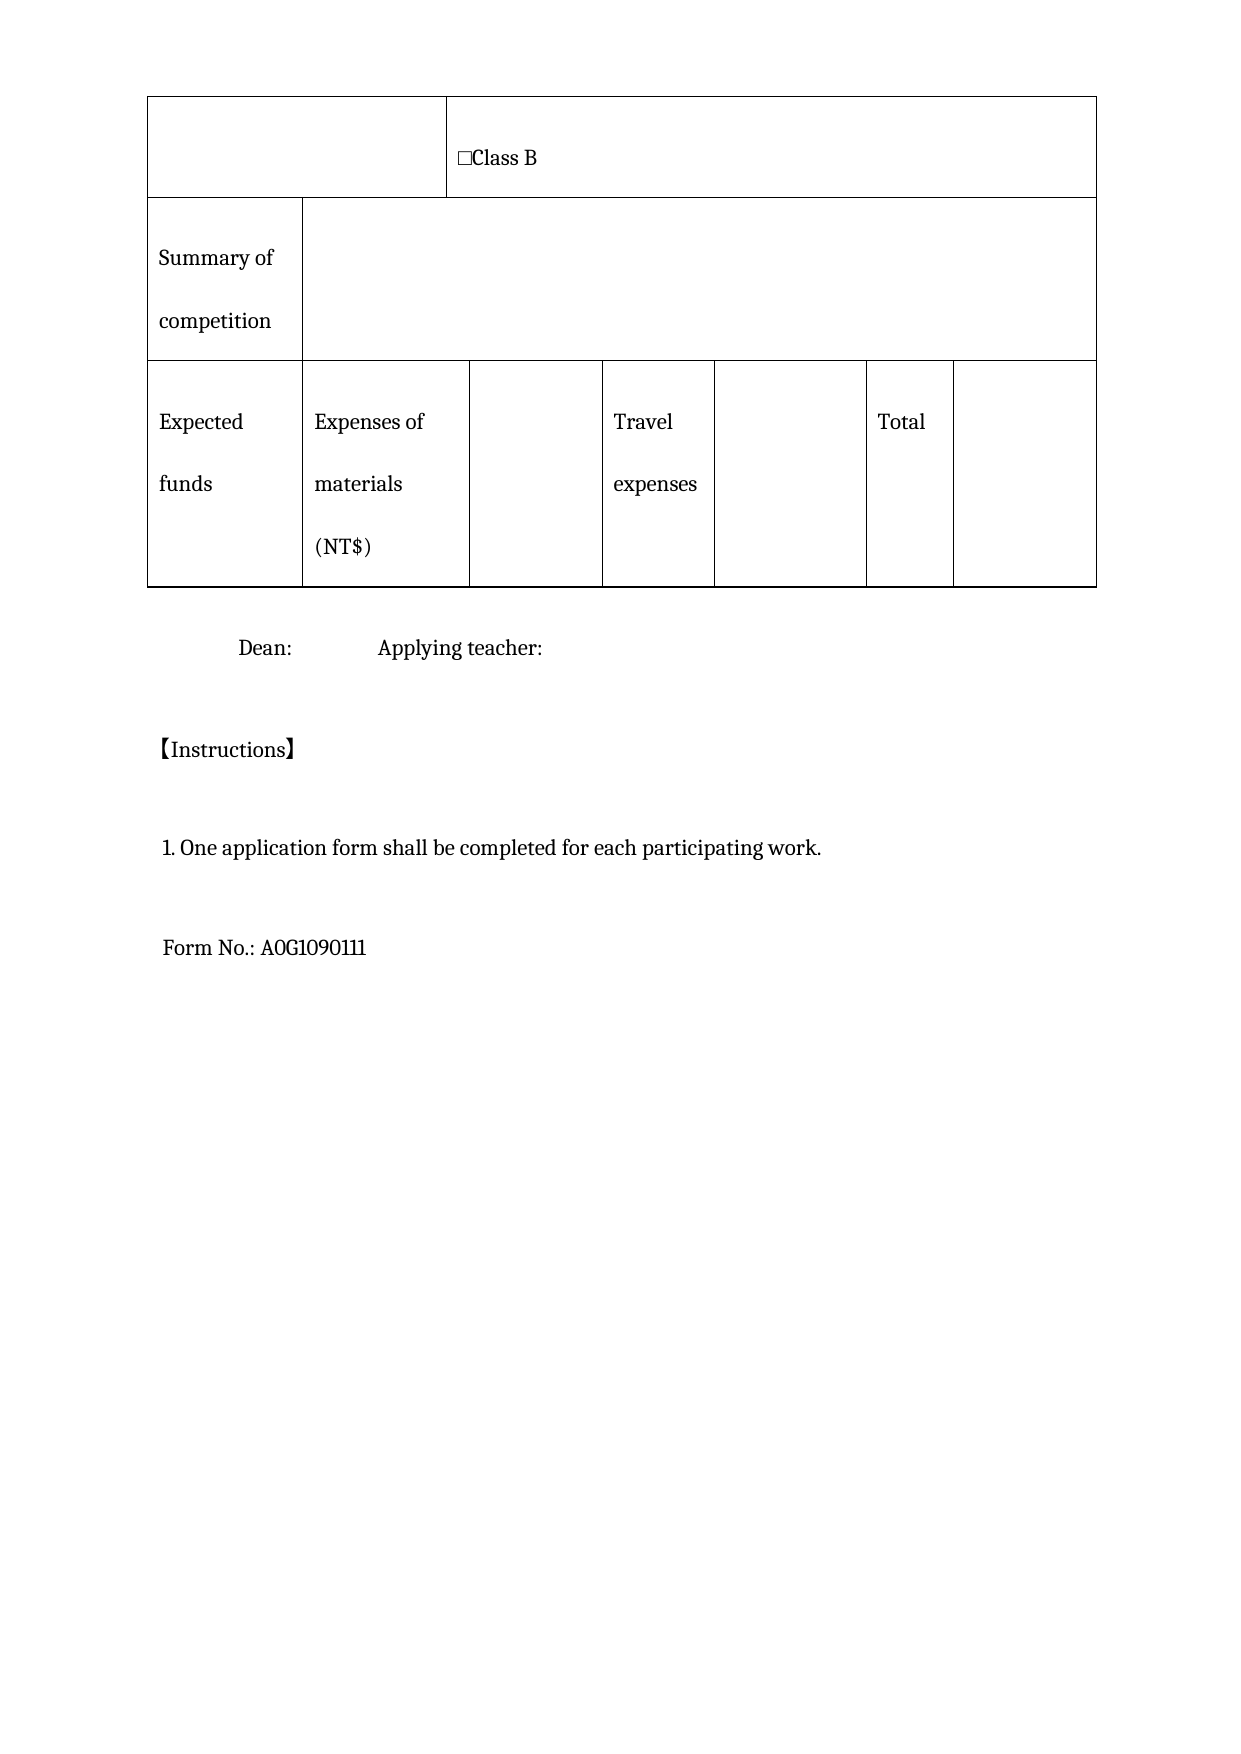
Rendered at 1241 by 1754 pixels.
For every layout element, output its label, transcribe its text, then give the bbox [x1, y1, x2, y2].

table_cell □Class B [447, 97, 1096, 197]
table_cell [715, 361, 866, 586]
table_cell Expenses of materials (NT$) [303, 361, 469, 586]
table_cell [303, 198, 1096, 360]
table_cell Travel expenses [603, 361, 714, 586]
table_cell Total [867, 361, 953, 586]
table_cell [954, 361, 1096, 586]
text Dean: Applying teacher: [148, 606, 1107, 669]
table_cell [148, 97, 446, 197]
table_cell [470, 361, 602, 586]
text 【Instructions】 [148, 706, 1107, 769]
table_cell Summary of competition [148, 198, 302, 360]
text 1. One application form shall be completed for each participating work. [162, 806, 1107, 869]
table_cell Expected funds [148, 361, 302, 586]
text Form No.: A0G1090111 [162, 906, 1107, 969]
